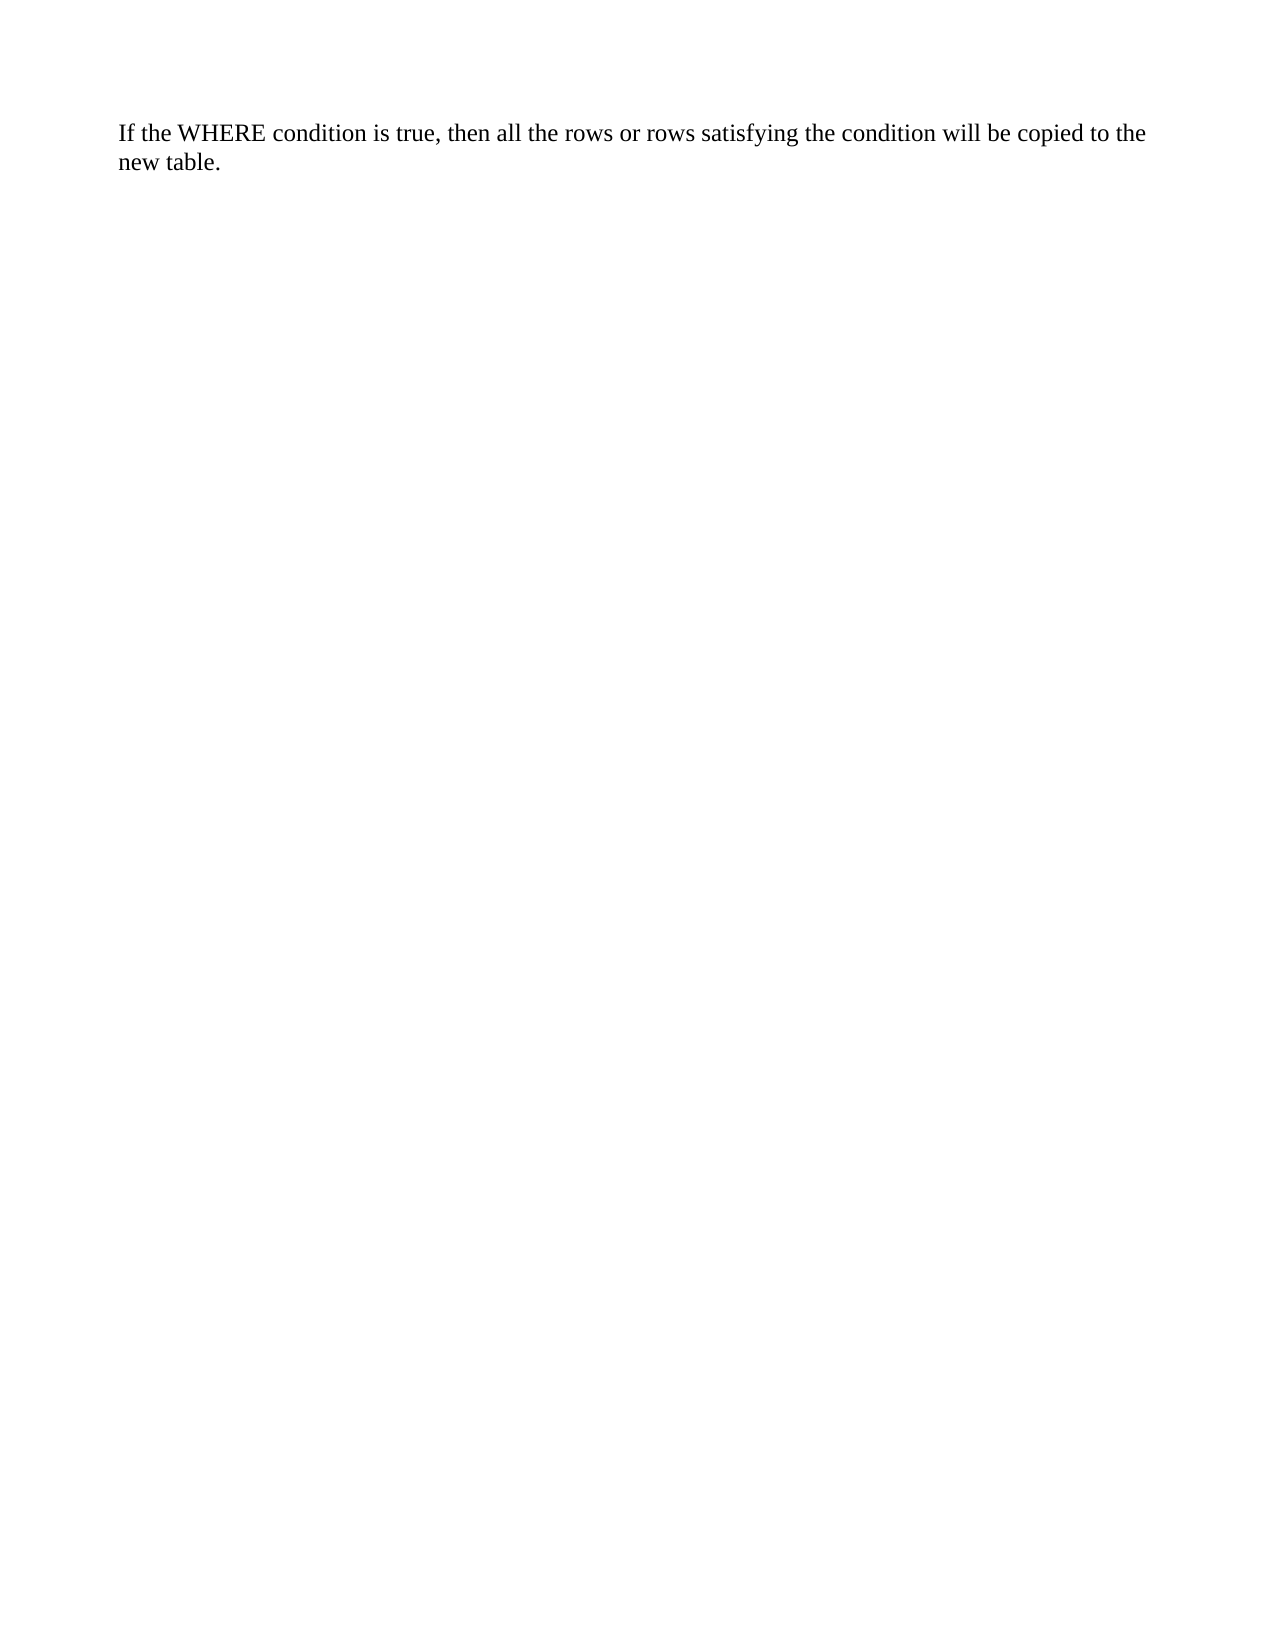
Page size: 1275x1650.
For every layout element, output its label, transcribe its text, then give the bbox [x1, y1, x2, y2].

text If the WHERE condition is true, then all the rows or rows satisfying the condition will be copied to the new table. [118, 118, 1157, 176]
